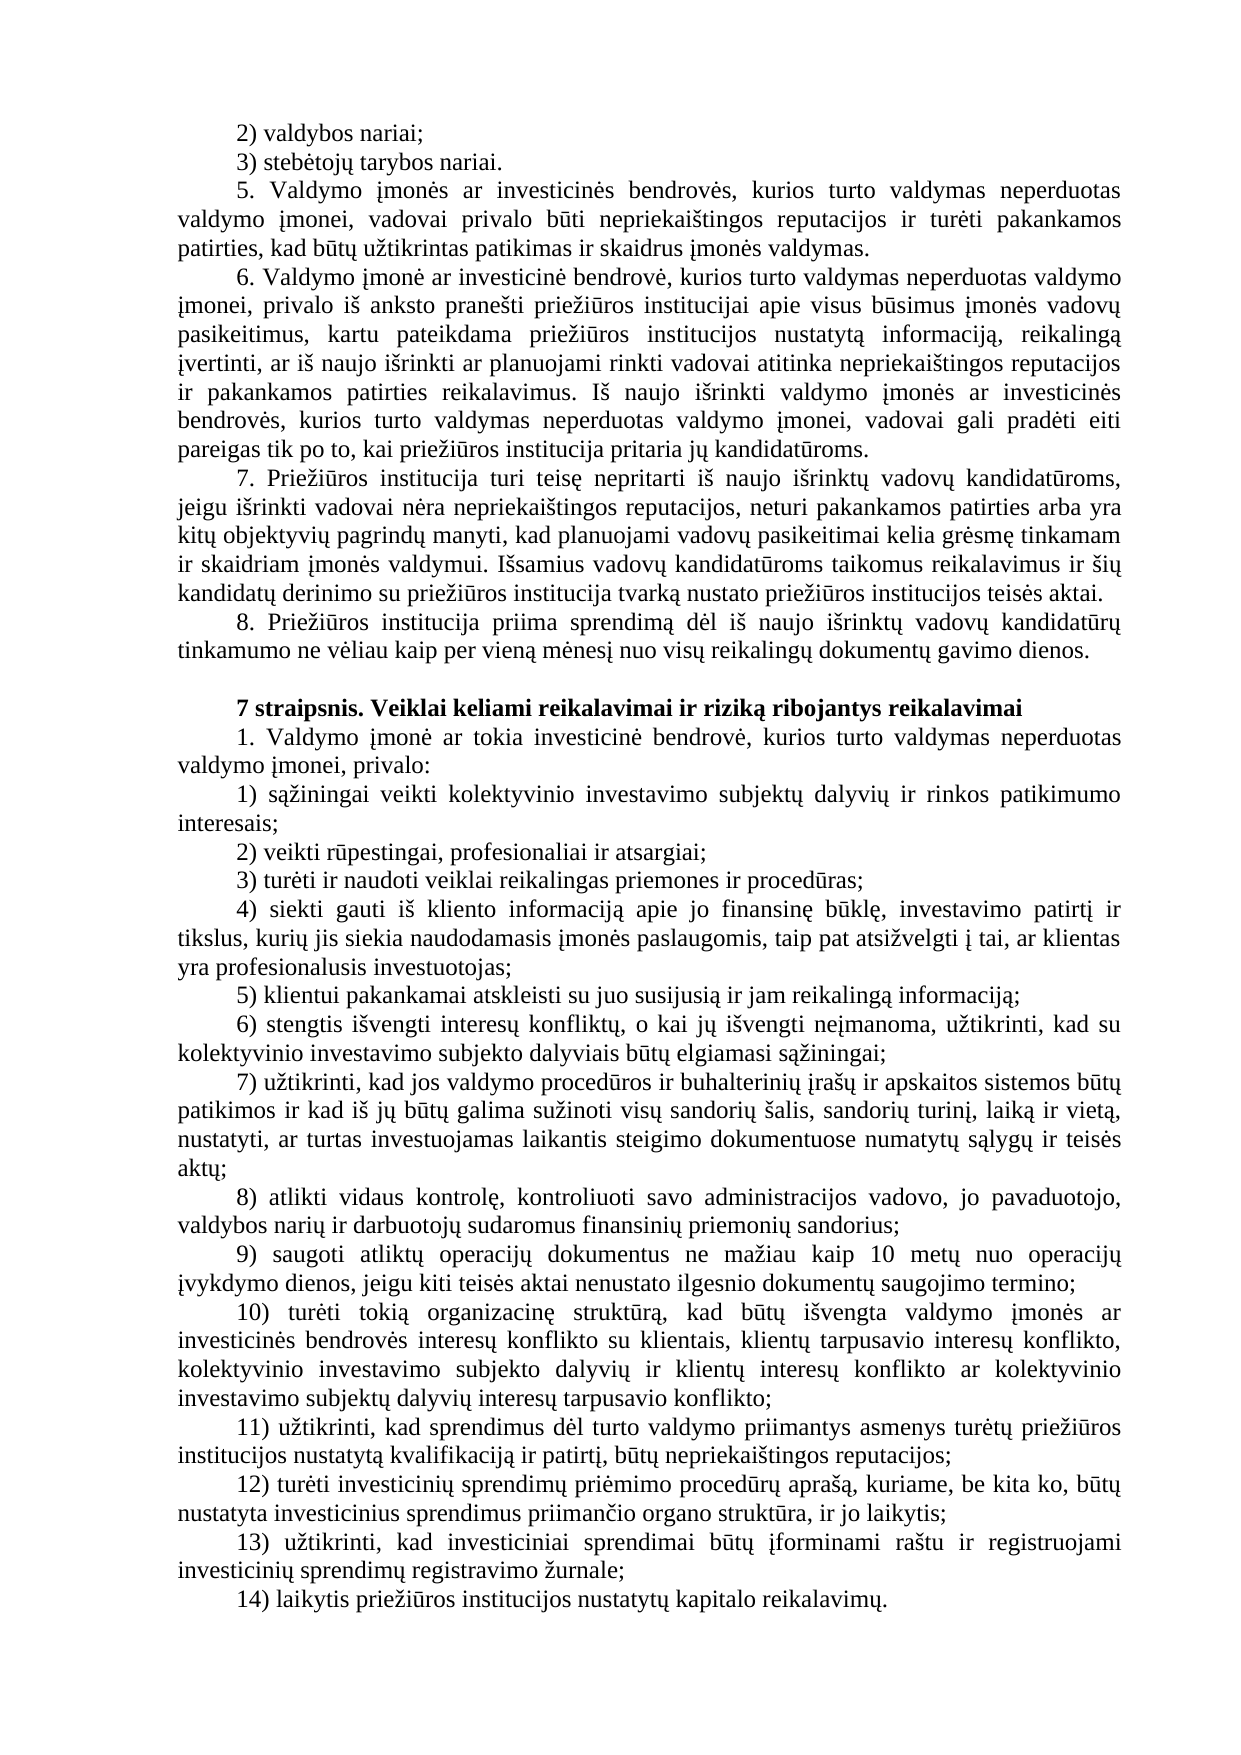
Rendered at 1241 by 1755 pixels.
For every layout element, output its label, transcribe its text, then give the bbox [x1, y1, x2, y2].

text 2) valdybos nariai; [177, 118, 1122, 147]
text 2) veikti rūpestingai, profesionaliai ir atsargiai; [177, 837, 1122, 866]
text 7. Priežiūros institucija turi teisę nepritarti iš naujo išrinktų vadovų kandidatūroms, jeigu išrinkti vadovai nėra nepriekaištingos reputacijos, neturi pakankamos patirties arba yra kitų objektyvių pagrindų manyti, kad planuojami vadovų pasikeitimai kelia grėsmę tinkamam ir skaidriam įmonės valdymui. Išsamius vadovų kandidatūroms taikomus reikalavimus ir šių kandidatų derinimo su priežiūros institucija tvarką nustato priežiūros institucijos teisės aktai. [177, 463, 1122, 607]
text 3) stebėtojų tarybos nariai. [177, 147, 1122, 176]
text 1) sąžiningai veikti kolektyvinio investavimo subjektų dalyvių ir rinkos patikimumo interesais; [177, 779, 1122, 837]
text 7 straipsnis. Veiklai keliami reikalavimai ir riziką ribojantys reikalavimai [177, 693, 1122, 722]
text 12) turėti investicinių sprendimų priėmimo procedūrų aprašą, kuriame, be kita ko, būtų nustatyta investicinius sprendimus priimančio organo struktūra, ir jo laikytis; [177, 1469, 1122, 1527]
text 6) stengtis išvengti interesų konfliktų, o kai jų išvengti neįmanoma, užtikrinti, kad su kolektyvinio investavimo subjekto dalyviais būtų elgiamasi sąžiningai; [177, 1009, 1122, 1067]
text 8. Priežiūros institucija priima sprendimą dėl iš naujo išrinktų vadovų kandidatūrų tinkamumo ne vėliau kaip per vieną mėnesį nuo visų reikalingų dokumentų gavimo dienos. [177, 607, 1122, 664]
text 5) klientui pakankamai atskleisti su juo susijusią ir jam reikalingą informaciją; [177, 981, 1122, 1009]
text 3) turėti ir naudoti veiklai reikalingas priemones ir procedūras; [177, 866, 1122, 894]
text 9) saugoti atliktų operacijų dokumentus ne mažiau kaip 10 metų nuo operacijų įvykdymo dienos, jeigu kiti teisės aktai nenustato ilgesnio dokumentų saugojimo termino; [177, 1239, 1122, 1297]
text 6. Valdymo įmonė ar investicinė bendrovė, kurios turto valdymas neperduotas valdymo įmonei, privalo iš anksto pranešti priežiūros institucijai apie visus būsimus įmonės vadovų pasikeitimus, kartu pateikdama priežiūros institucijos nustatytą informaciją, reikalingą įvertinti, ar iš naujo išrinkti ar planuojami rinkti vadovai atitinka nepriekaištingos reputacijos ir pakankamos patirties reikalavimus. Iš naujo išrinkti valdymo įmonės ar investicinės bendrovės, kurios turto valdymas neperduotas valdymo įmonei, vadovai gali pradėti eiti pareigas tik po to, kai priežiūros institucija pritaria jų kandidatūroms. [177, 262, 1122, 463]
text 14) laikytis priežiūros institucijos nustatytų kapitalo reikalavimų. [177, 1584, 1122, 1613]
text 1. Valdymo įmonė ar tokia investicinė bendrovė, kurios turto valdymas neperduotas valdymo įmonei, privalo: [177, 722, 1122, 779]
text 5. Valdymo įmonės ar investicinės bendrovės, kurios turto valdymas neperduotas valdymo įmonei, vadovai privalo būti nepriekaištingos reputacijos ir turėti pakankamos patirties, kad būtų užtikrintas patikimas ir skaidrus įmonės valdymas. [177, 176, 1122, 262]
text 7) užtikrinti, kad jos valdymo procedūros ir buhalterinių įrašų ir apskaitos sistemos būtų patikimos ir kad iš jų būtų galima sužinoti visų sandorių šalis, sandorių turinį, laiką ir vietą, nustatyti, ar turtas investuojamas laikantis steigimo dokumentuose numatytų sąlygų ir teisės aktų; [177, 1067, 1122, 1182]
text 10) turėti tokią organizacinę struktūrą, kad būtų išvengta valdymo įmonės ar investicinės bendrovės interesų konflikto su klientais, klientų tarpusavio interesų konflikto, kolektyvinio investavimo subjekto dalyvių ir klientų interesų konflikto ar kolektyvinio investavimo subjektų dalyvių interesų tarpusavio konflikto; [177, 1297, 1122, 1412]
text 13) užtikrinti, kad investiciniai sprendimai būtų įforminami raštu ir registruojami investicinių sprendimų registravimo žurnale; [177, 1527, 1122, 1584]
text 4) siekti gauti iš kliento informaciją apie jo finansinę būklę, investavimo patirtį ir tikslus, kurių jis siekia naudodamasis įmonės paslaugomis, taip pat atsižvelgti į tai, ar klientas yra profesionalusis investuotojas; [177, 894, 1122, 981]
text 11) užtikrinti, kad sprendimus dėl turto valdymo priimantys asmenys turėtų priežiūros institucijos nustatytą kvalifikaciją ir patirtį, būtų nepriekaištingos reputacijos; [177, 1412, 1122, 1469]
text 8) atlikti vidaus kontrolę, kontroliuoti savo administracijos vadovo, jo pavaduotojo, valdybos narių ir darbuotojų sudaromus finansinių priemonių sandorius; [177, 1182, 1122, 1239]
